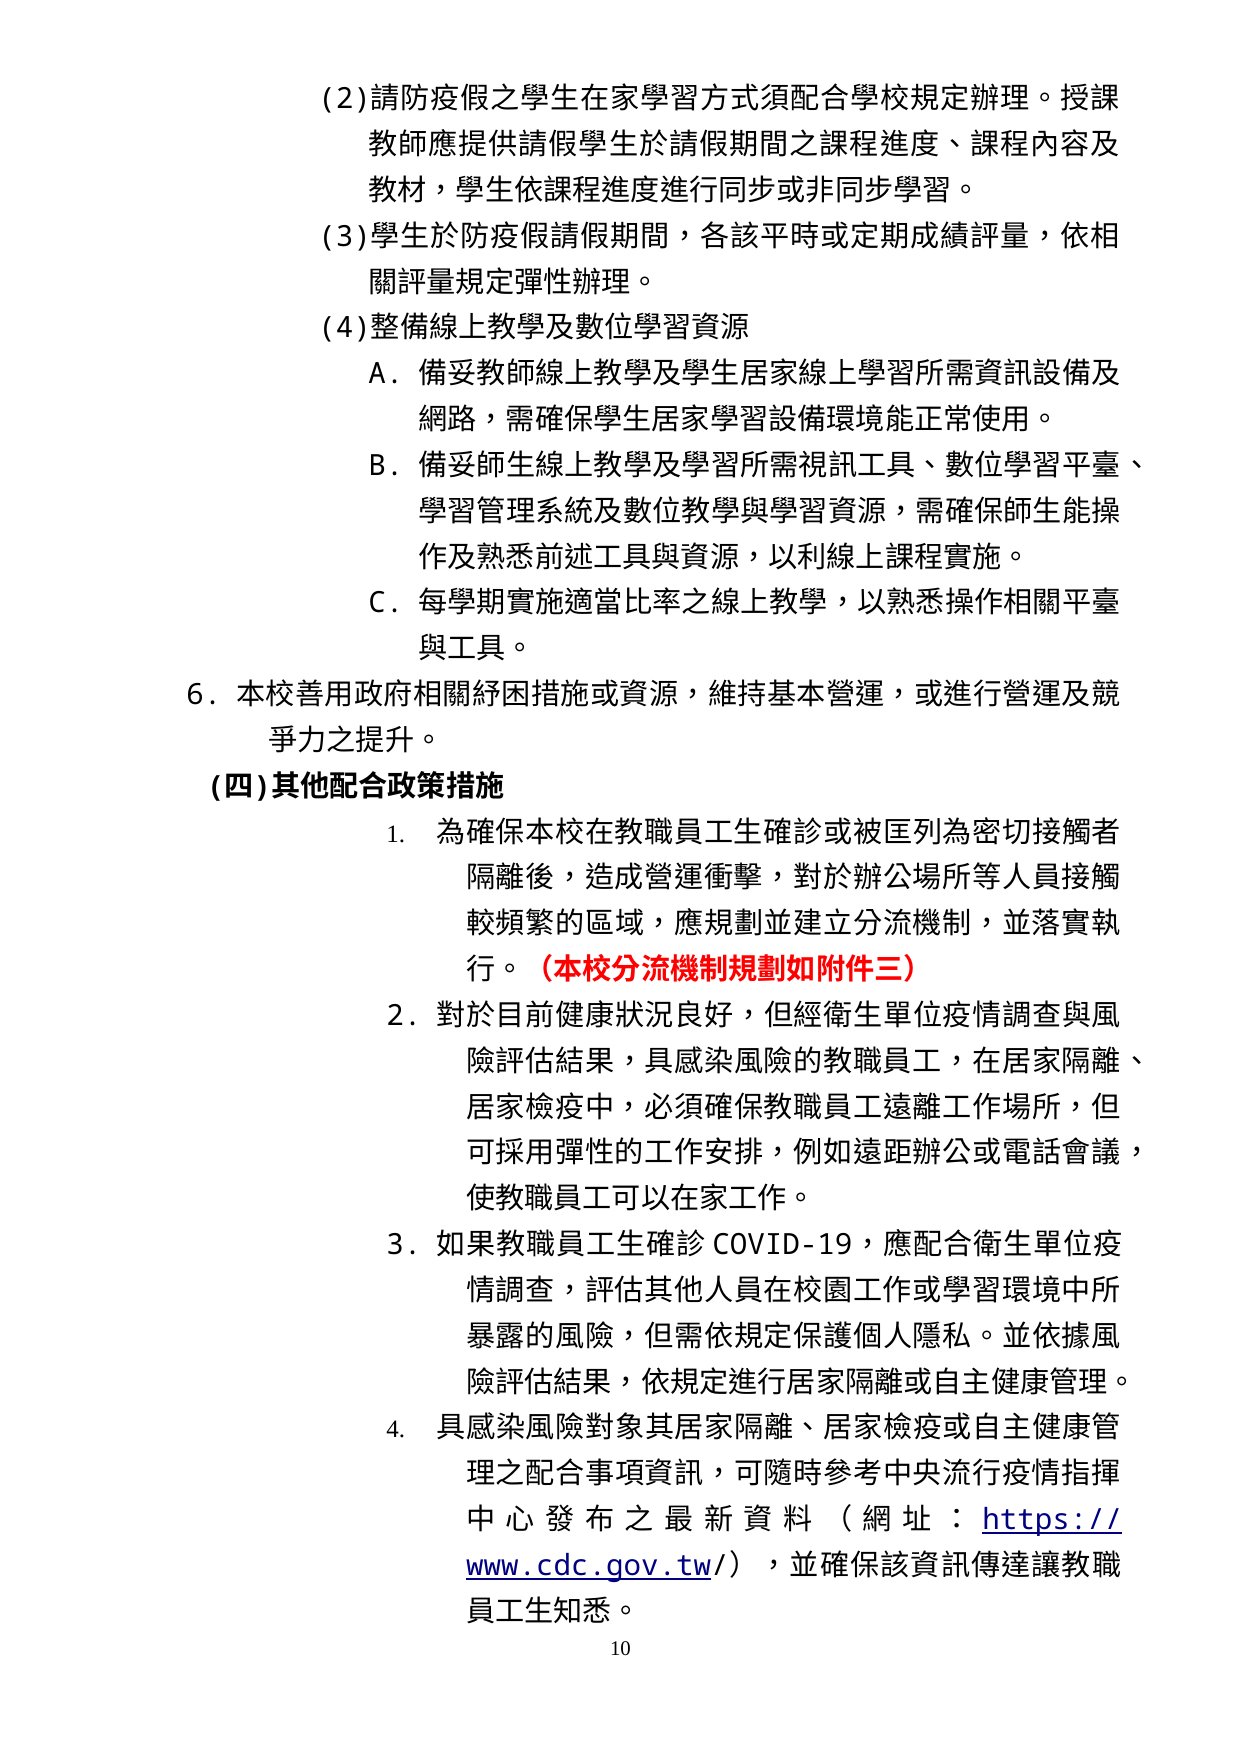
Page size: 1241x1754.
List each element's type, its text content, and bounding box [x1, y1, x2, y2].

list 本校善用政府相關紓困措施或資源，維持基本營運，或進行營運及競爭力之提升。 [186, 668, 1122, 759]
list 備妥師生線上教學及學習所需視訊工具、數位學習平臺、學習管理系統及數位教學與學習資源，需確保師生能操作及熟悉前述工具與資源，以利線上課程實施。 [368, 439, 1122, 576]
list 具感染風險對象其居家隔離、居家檢疫或自主健康管理之配合事項資訊，可隨時參考中央流行疫情指揮中心發布之最新資料（網址：https://www.cdc.gov.tw/），並確保該資訊傳達讓教職員工生知悉。 [386, 1401, 1122, 1630]
list 對於目前健康狀況良好，但經衛生單位疫情調查與風險評估結果，具感染風險的教職員工，在居家隔離、居家檢疫中，必須確保教職員工遠離工作場所，但可採用彈性的工作安排，例如遠距辦公或電話會議，使教職員工可以在家工作。 [386, 989, 1122, 1218]
text (四)其他配合政策措施 [118, 759, 1122, 805]
list 為確保本校在教職員工生確診或被匡列為密切接觸者隔離後，造成營運衝擊，對於辦公場所等人員接觸較頻繁的區域，應規劃並建立分流機制，並落實執行。（本校分流機制規劃如附件三） [386, 805, 1122, 989]
list 如果教職員工生確診COVID-19，應配合衛生單位疫情調查，評估其他人員在校園工作或學習環境中所暴露的風險，但需依規定保護個人隱私。並依據風險評估結果，依規定進行居家隔離或自主健康管理。 [386, 1218, 1122, 1401]
list 備妥教師線上教學及學生居家線上學習所需資訊設備及網路，需確保學生居家學習設備環境能正常使用。 [368, 347, 1122, 439]
list 每學期實施適當比率之線上教學，以熟悉操作相關平臺與工具。 [368, 576, 1122, 668]
list 學生於防疫假請假期間，各該平時或定期成績評量，依相關評量規定彈性辦理。 [318, 209, 1122, 301]
list 整備線上教學及數位學習資源 [318, 301, 1122, 347]
list 請防疫假之學生在家學習方式須配合學校規定辦理。授課教師應提供請假學生於請假期間之課程進度、課程內容及教材，學生依課程進度進行同步或非同步學習。 [318, 72, 1122, 209]
